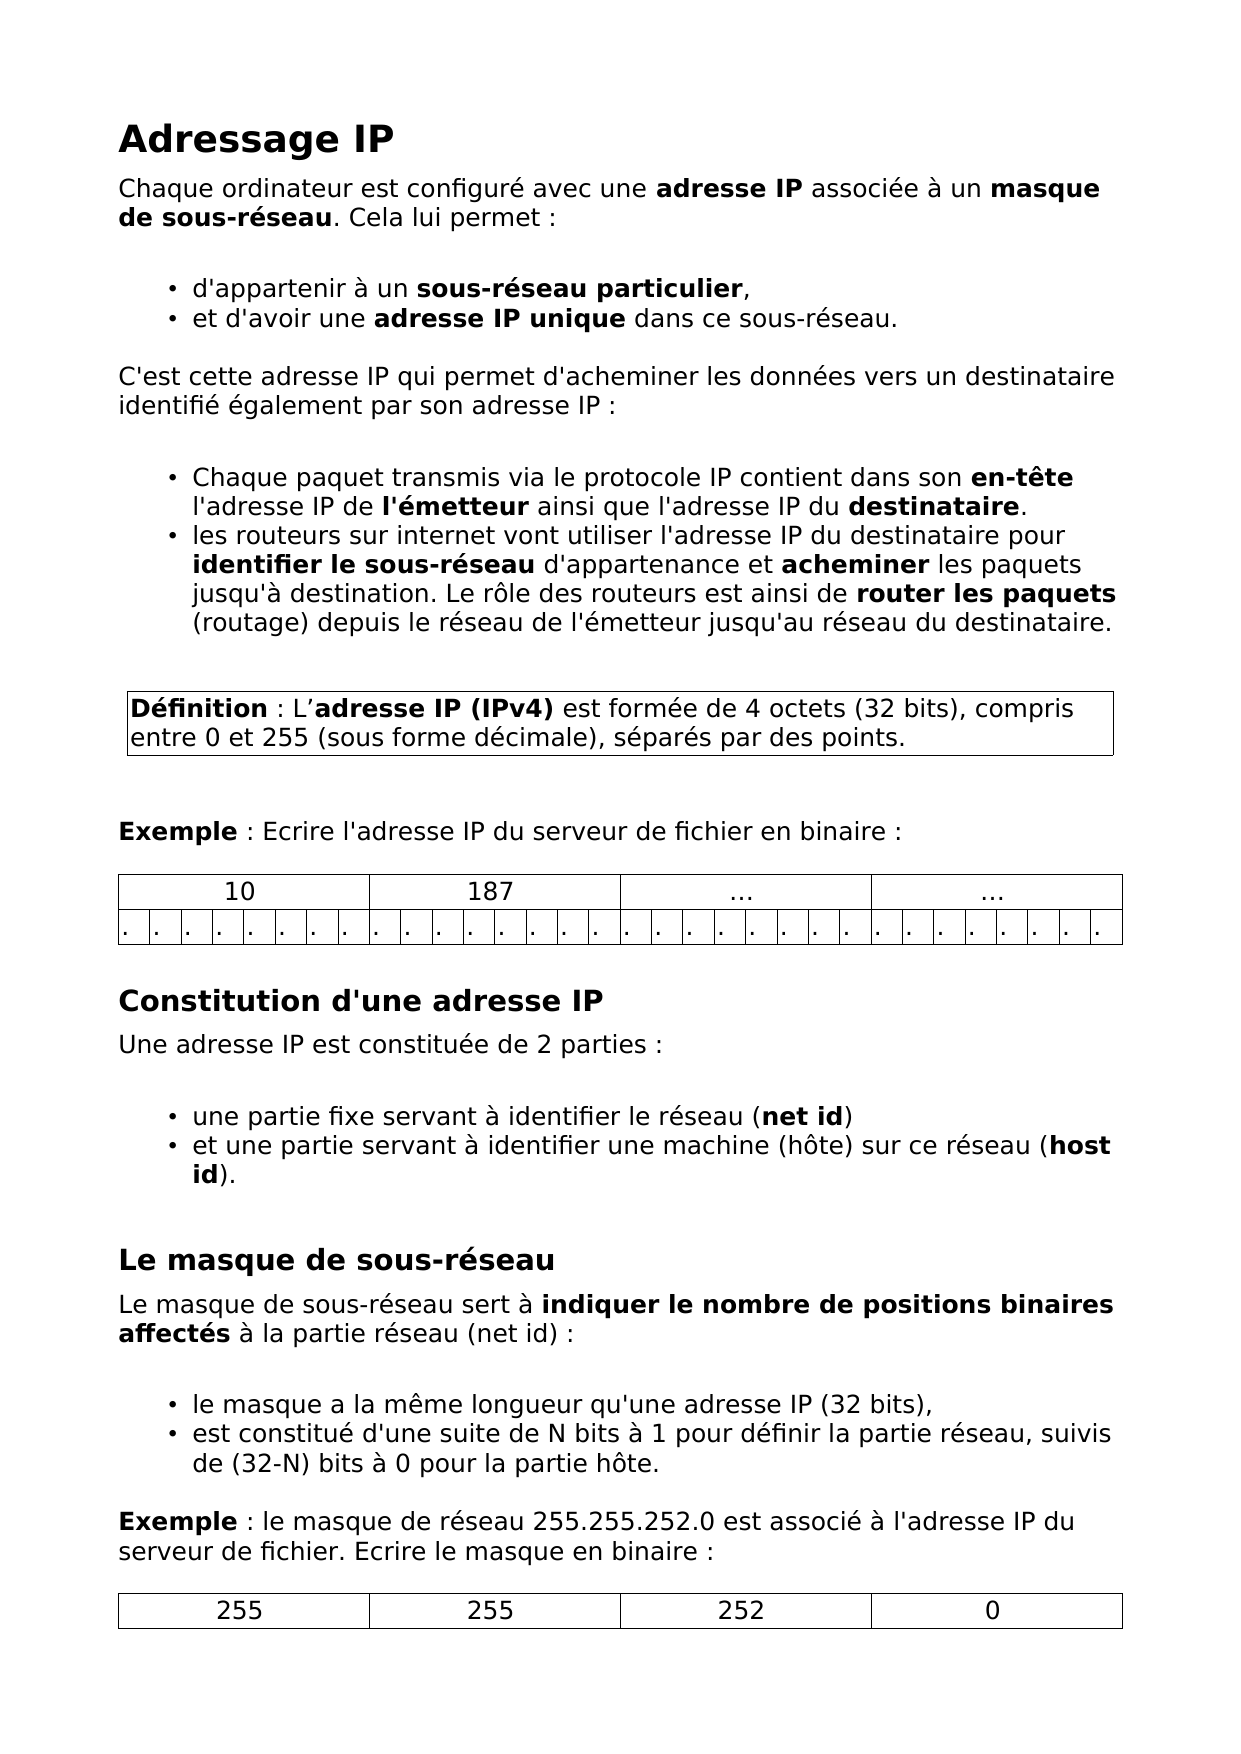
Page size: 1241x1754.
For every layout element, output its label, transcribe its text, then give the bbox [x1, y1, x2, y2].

table_cell . [1028, 910, 1059, 944]
table_cell . [213, 910, 243, 944]
table_cell . [778, 910, 808, 944]
list les routeurs sur internet vont utiliser l'adresse IP du destinataire pour identifier le sous-réseau d'appartenance et acheminer les paquets jusqu'à destination. Le rôle des routeurs est ainsi de router les paquets (routage) depuis le réseau de l'émetteur jusqu'au réseau du destinataire. [177, 521, 1122, 638]
table_cell . [370, 910, 400, 944]
table_cell . [809, 910, 839, 944]
table_cell . [715, 910, 745, 944]
list est constitué d'une suite de N bits à 1 pour définir la partie réseau, suivis de (32-N) bits à 0 pour la partie hôte. [177, 1420, 1122, 1478]
text C'est cette adresse IP qui permet d'acheminer les données vers un destinataire identifié également par son adresse IP : [118, 362, 1122, 421]
table_cell . [1091, 910, 1122, 944]
table_cell . [307, 910, 338, 944]
table_cell . [683, 910, 714, 944]
table_header 187 [370, 875, 620, 909]
table_header … [872, 875, 1122, 909]
table_cell . [840, 910, 871, 944]
subtitle Constitution d'une adresse IP [118, 984, 1122, 1018]
table_cell . [276, 910, 306, 944]
table_header Définition : L’adresse IP (IPv4) est formée de 4 octets (32 bits), compris entre 0 et 255 (sous forme décimale), séparés par des points. [128, 692, 1113, 755]
text Le masque de sous-réseau sert à indiquer le nombre de positions binaires affectés à la partie réseau (net id) : [118, 1290, 1122, 1348]
table_header 10 [119, 875, 369, 909]
text Chaque ordinateur est configuré avec une adresse IP associée à un masque de sous-réseau. Cela lui permet : [118, 174, 1122, 233]
table_cell . [621, 910, 651, 944]
table_header 252 [621, 1594, 871, 1628]
table_cell . [119, 910, 149, 944]
table_cell . [527, 910, 557, 944]
table_cell . [182, 910, 212, 944]
list une partie fixe servant à identifier le réseau (net id) [177, 1102, 1122, 1131]
table_header 255 [370, 1594, 620, 1628]
table_cell . [464, 910, 494, 944]
table_cell . [934, 910, 965, 944]
table_cell . [903, 910, 933, 944]
text Exemple : Ecrire l'adresse IP du serveur de fichier en binaire : [118, 818, 1122, 847]
table_cell . [966, 910, 996, 944]
list le masque a la même longueur qu'une adresse IP (32 bits), [177, 1391, 1122, 1420]
table_cell . [746, 910, 777, 944]
table_cell . [401, 910, 432, 944]
table_cell . [589, 910, 620, 944]
list et d'avoir une adresse IP unique dans ce sous-réseau. [177, 304, 1122, 333]
table_cell . [558, 910, 588, 944]
table_header 255 [119, 1594, 369, 1628]
table_cell . [1060, 910, 1090, 944]
table_cell . [150, 910, 181, 944]
text Exemple : le masque de réseau 255.255.252.0 est associé à l'adresse IP du serveur de fichier. Ecrire le masque en binaire : [118, 1507, 1122, 1566]
list d'appartenir à un sous-réseau particulier, [177, 274, 1122, 304]
list et une partie servant à identifier une machine (hôte) sur ce réseau (host id). [177, 1131, 1122, 1189]
table_cell . [495, 910, 526, 944]
list Chaque paquet transmis via le protocole IP contient dans son en-tête l'adresse IP de l'émetteur ainsi que l'adresse IP du destinataire. [177, 463, 1122, 521]
subtitle Adressage IP [118, 118, 1122, 162]
table_cell . [652, 910, 682, 944]
subtitle Le masque de sous-réseau [118, 1244, 1122, 1278]
text Une adresse IP est constituée de 2 parties : [118, 1031, 1122, 1060]
table_cell . [997, 910, 1027, 944]
table_cell . [244, 910, 275, 944]
table_header 0 [872, 1594, 1122, 1628]
table_cell . [433, 910, 463, 944]
table_cell . [872, 910, 902, 944]
table_header … [621, 875, 871, 909]
table_cell . [339, 910, 369, 944]
